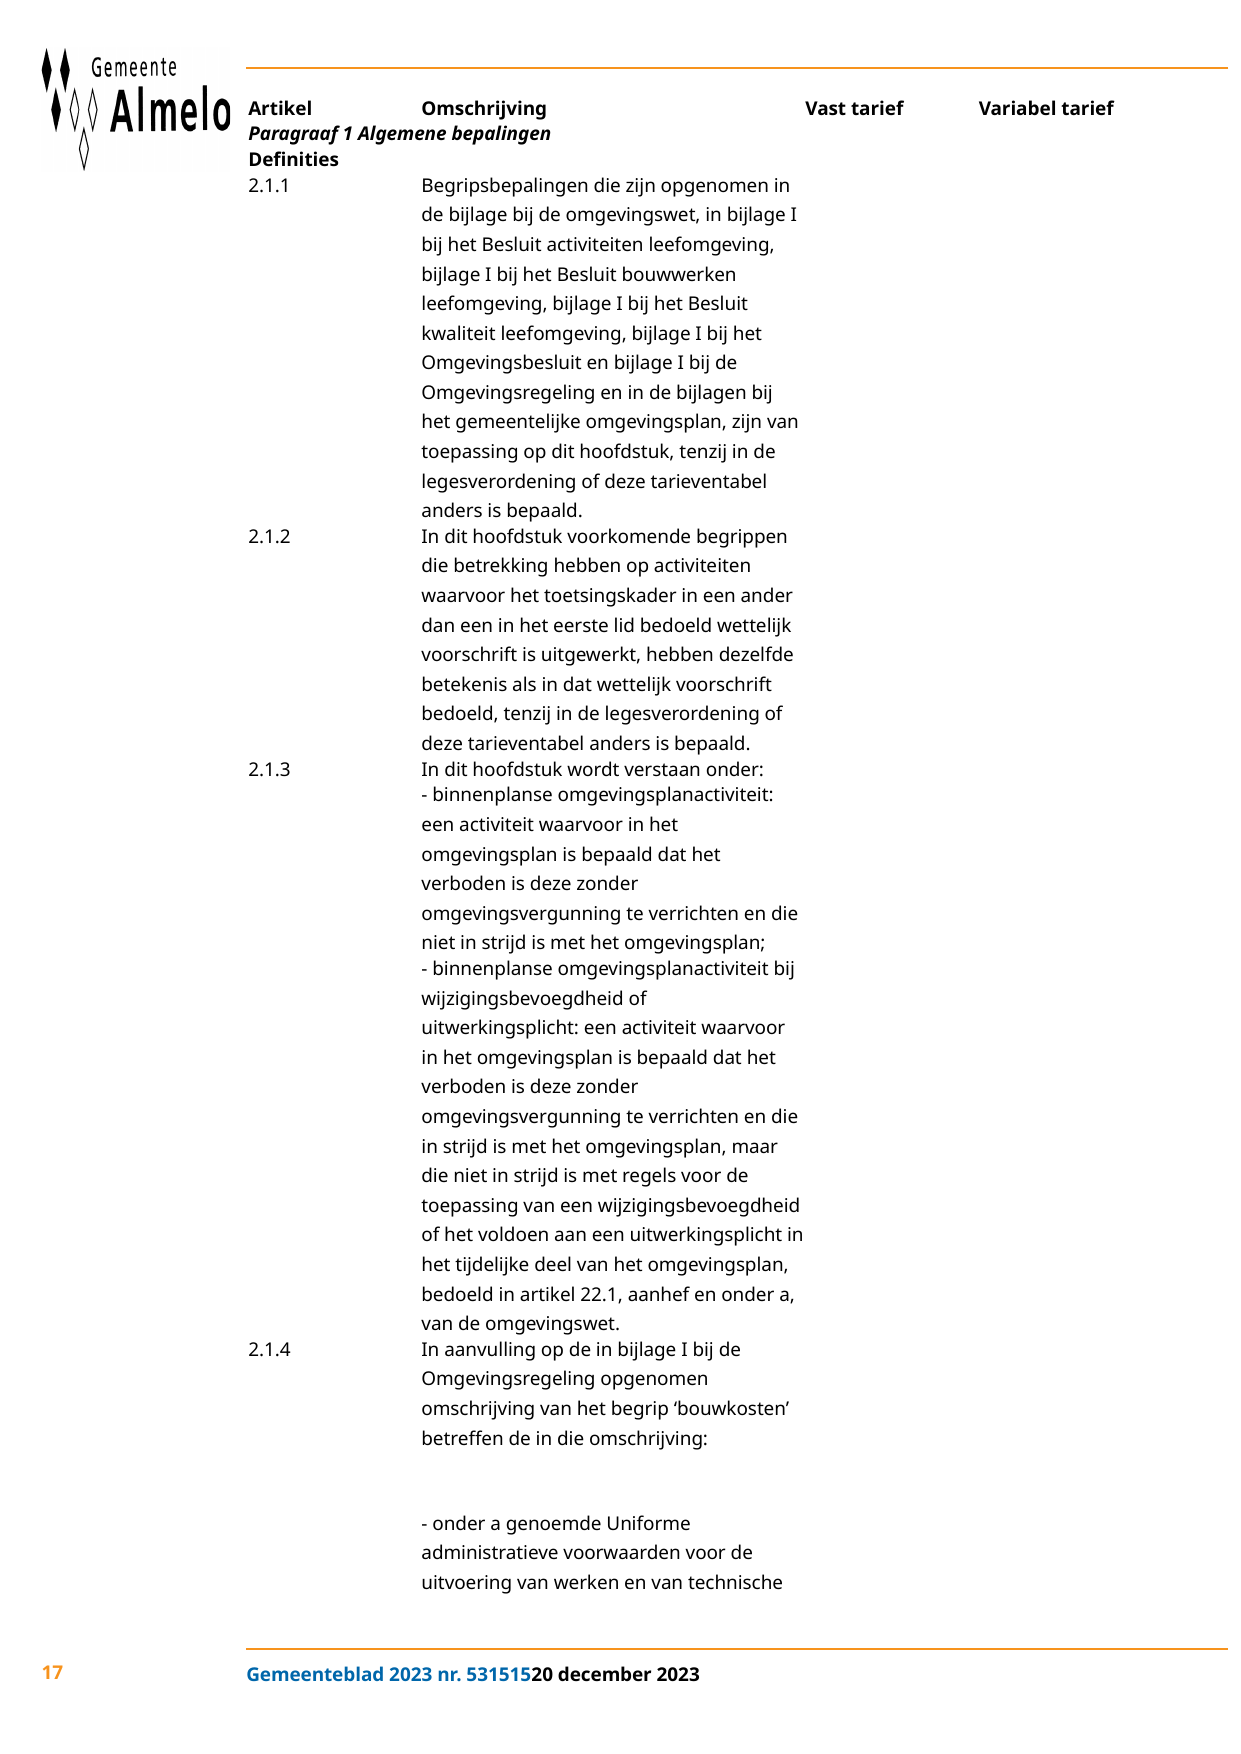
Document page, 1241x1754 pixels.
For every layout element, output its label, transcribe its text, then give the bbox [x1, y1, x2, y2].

table_cell [979, 523, 1152, 756]
table_cell [979, 955, 1152, 1336]
picture [41, 47, 231, 172]
table_cell [805, 172, 978, 523]
table_cell [979, 172, 1152, 523]
table_cell - binnenplanse omgevingsplanactiviteit bij wijzigingsbevoegdheid of uitwerkingsplicht: een activiteit waarvoor in het omgevingsplan is bepaald dat het verboden is deze zonder omgevingsvergunning te verrichten en die in strijd is met het omgevingsplan, maar die niet in strijd is met regels voor de toepassing van een wijzigingsbevoegdheid of het voldoen aan een uitwerkingsplicht in het tijdelijke deel van het omgevingsplan, bedoeld in artikel 22.1, aanhef en onder a, van de omgevingswet. [421, 955, 805, 1336]
table_cell [805, 782, 978, 955]
table_cell [979, 756, 1152, 782]
table_cell [805, 955, 978, 1336]
table_cell [805, 756, 978, 782]
table_header Artikel [248, 95, 421, 121]
table_header Variabel tarief [979, 95, 1152, 121]
table_cell [979, 1336, 1152, 1510]
table_cell [979, 1510, 1152, 1594]
table_cell [248, 955, 421, 1336]
table_cell In aanvulling op de in bijlage I bij de Omgevingsregeling opgenomen omschrijving van het begrip ‘bouwkosten’ betreffen de in die omschrijving: [421, 1336, 805, 1510]
table_cell In dit hoofdstuk wordt verstaan onder: [421, 756, 805, 782]
table_cell Paragraaf 1 Algemene bepalingen [248, 121, 1152, 146]
table_cell [248, 1510, 421, 1594]
table_header Vast tarief [805, 95, 978, 121]
table_cell 2.1.4 [248, 1336, 421, 1510]
table_cell In dit hoofdstuk voorkomende begrippen die betrekking hebben op activiteiten waarvoor het toetsingskader in een ander dan een in het eerste lid bedoeld wettelijk voorschrift is uitgewerkt, hebben dezelfde betekenis als in dat wettelijk voorschrift bedoeld, tenzij in de legesverordening of deze tarieventabel anders is bepaald. [421, 523, 805, 756]
table_cell [805, 523, 978, 756]
table_cell - binnenplanse omgevingsplanactiviteit: een activiteit waarvoor in het omgevingsplan is bepaald dat het verboden is deze zonder omgevingsvergunning te verrichten en die niet in strijd is met het omgevingsplan; [421, 782, 805, 955]
table_cell [248, 782, 421, 955]
table_cell [979, 782, 1152, 955]
table_cell 2.1.2 [248, 523, 421, 756]
table_cell [805, 1510, 978, 1594]
table_cell 2.1.3 [248, 756, 421, 782]
table_cell 2.1.1 [248, 172, 421, 523]
table_cell Definities [248, 146, 978, 172]
table_header Omschrijving [421, 95, 805, 121]
table_cell Begripsbepalingen die zijn opgenomen in de bijlage bij de omgevingswet, in bijlage I bij het Besluit activiteiten leefomgeving, bijlage I bij het Besluit bouwwerken leefomgeving, bijlage I bij het Besluit kwaliteit leefomgeving, bijlage I bij het Omgevingsbesluit en bijlage I bij de Omgevingsregeling en in de bijlagen bij het gemeentelijke omgevingsplan, zijn van toepassing op dit hoofdstuk, tenzij in de legesverordening of deze tarieventabel anders is bepaald. [421, 172, 805, 523]
table_cell - onder a genoemde Uniforme administratieve voorwaarden voor de uitvoering van werken en van technische [421, 1510, 805, 1594]
table_cell [805, 1336, 978, 1510]
